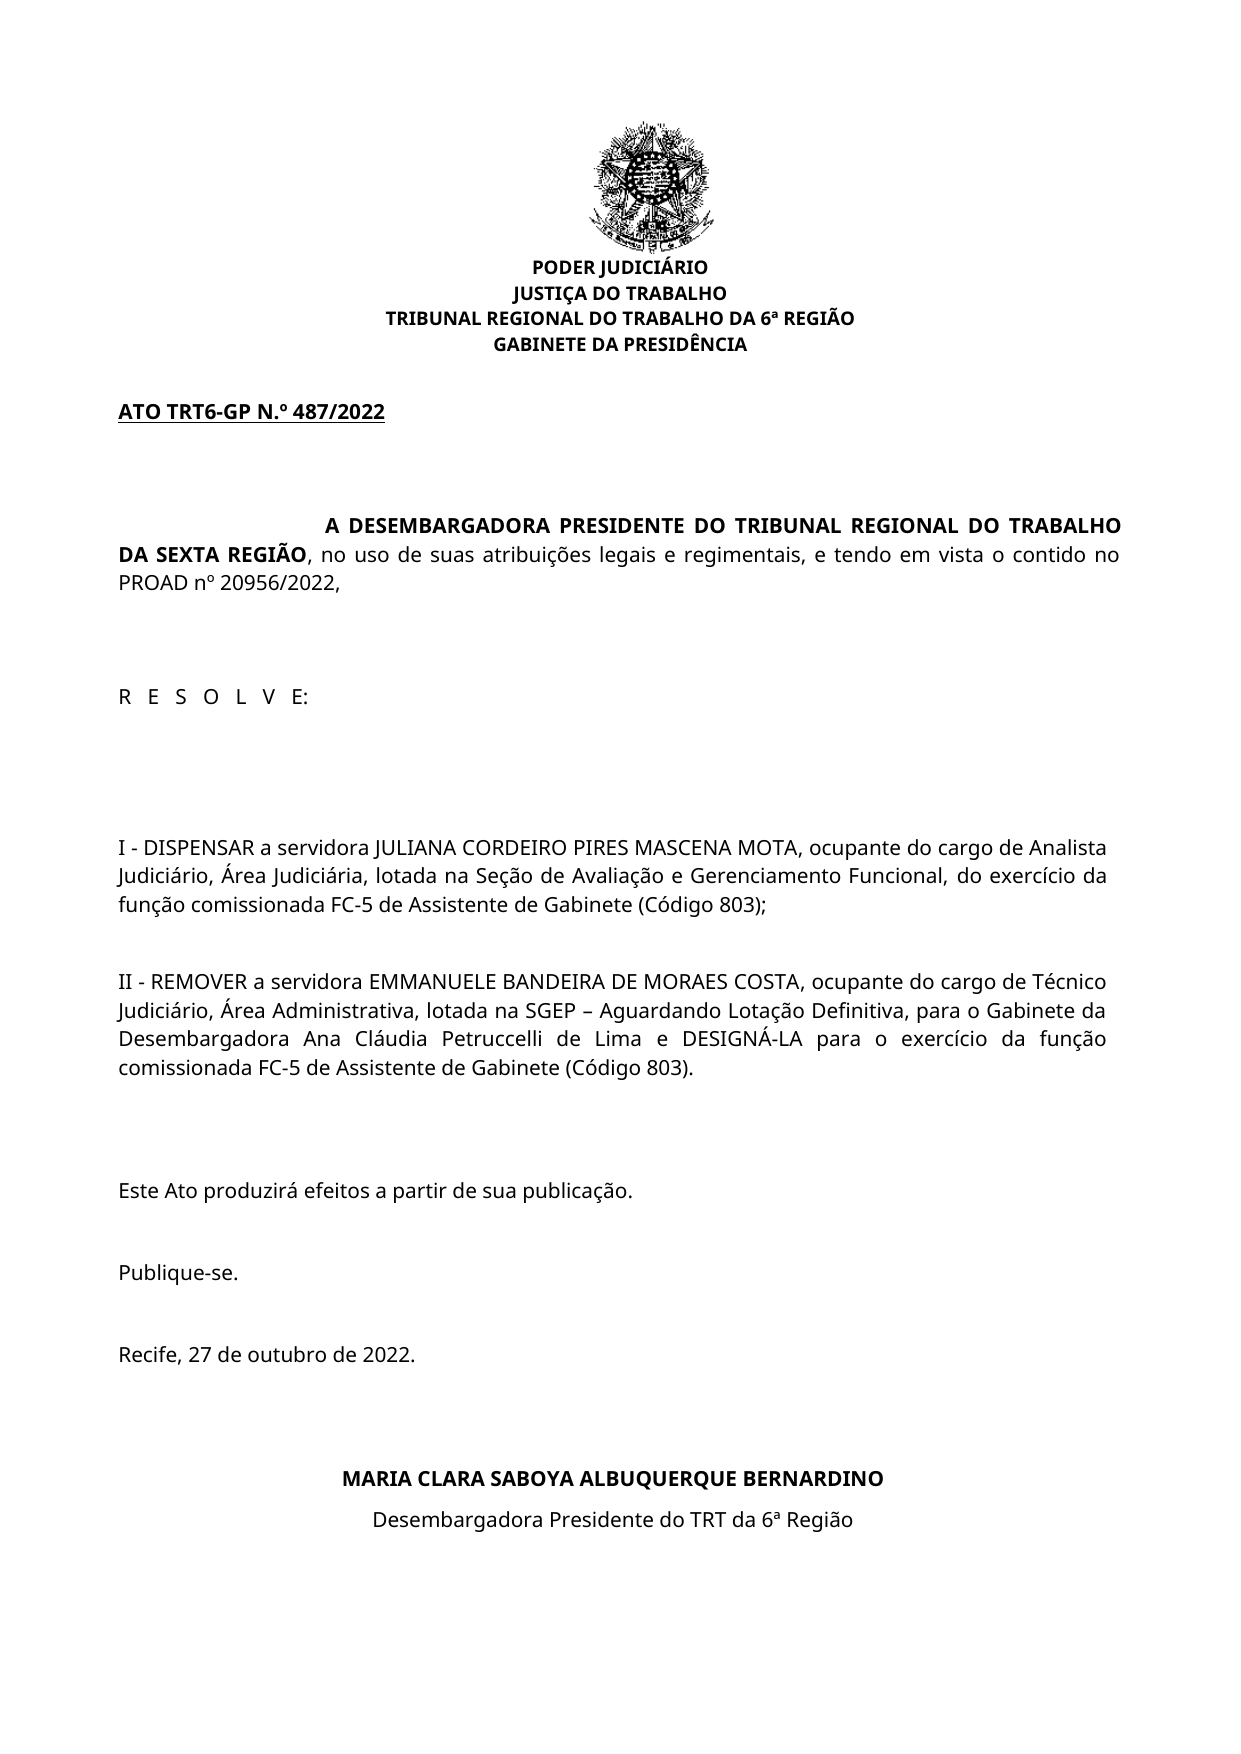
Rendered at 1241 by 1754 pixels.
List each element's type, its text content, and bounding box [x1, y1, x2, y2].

text A DESEMBARGADORA PRESIDENTE DO TRIBUNAL REGIONAL DO TRABALHO DA SEXTA REGIÃO, no uso de suas atribuições legais e regimentais, e tendo em vista o contido no PROAD nº 20956/2022, [118, 512, 1122, 597]
text Desembargadora Presidente do TRT da 6ª Região [118, 1505, 1107, 1533]
text Publique-se. [118, 1258, 1107, 1287]
text ATO TRT6-GP N.º 487/2022 [118, 397, 1122, 426]
text MARIA CLARA SABOYA ALBUQUERQUE BERNARDINO [118, 1464, 1107, 1492]
text R E S O L V E: [118, 682, 1107, 711]
text Recife, 27 de outubro de 2022. [118, 1341, 1107, 1369]
text II - REMOVER a servidora EMMANUELE BANDEIRA DE MORAES COSTA, ocupante do cargo de Técnico Judiciário, Área Administrativa, lotada na SGEP – Aguardando Lotação Definitiva, para o Gabinete da Desembargadora Ana Cláudia Petruccelli de Lima e DESIGNÁ-LA para o exercício da função comissionada FC-5 de Assistente de Gabinete (Código 803). [118, 967, 1107, 1081]
text TRIBUNAL REGIONAL DO TRABALHO DA 6ª REGIÃO [118, 306, 1122, 331]
picture [587, 118, 717, 255]
text Este Ato produzirá efeitos a partir de sua publicação. [118, 1176, 1107, 1205]
text I - DISPENSAR a servidora JULIANA CORDEIRO PIRES MASCENA MOTA, ocupante do cargo de Analista Judiciário, Área Judiciária, lotada na Seção de Avaliação e Gerenciamento Funcional, do exercício da função comissionada FC-5 de Assistente de Gabinete (Código 803); [118, 833, 1107, 918]
text PODER JUDICIÁRIO [118, 254, 1122, 280]
subtitle JUSTIÇA DO TRABALHO [118, 280, 1122, 306]
text GABINETE DA PRESIDÊNCIA [118, 331, 1122, 357]
